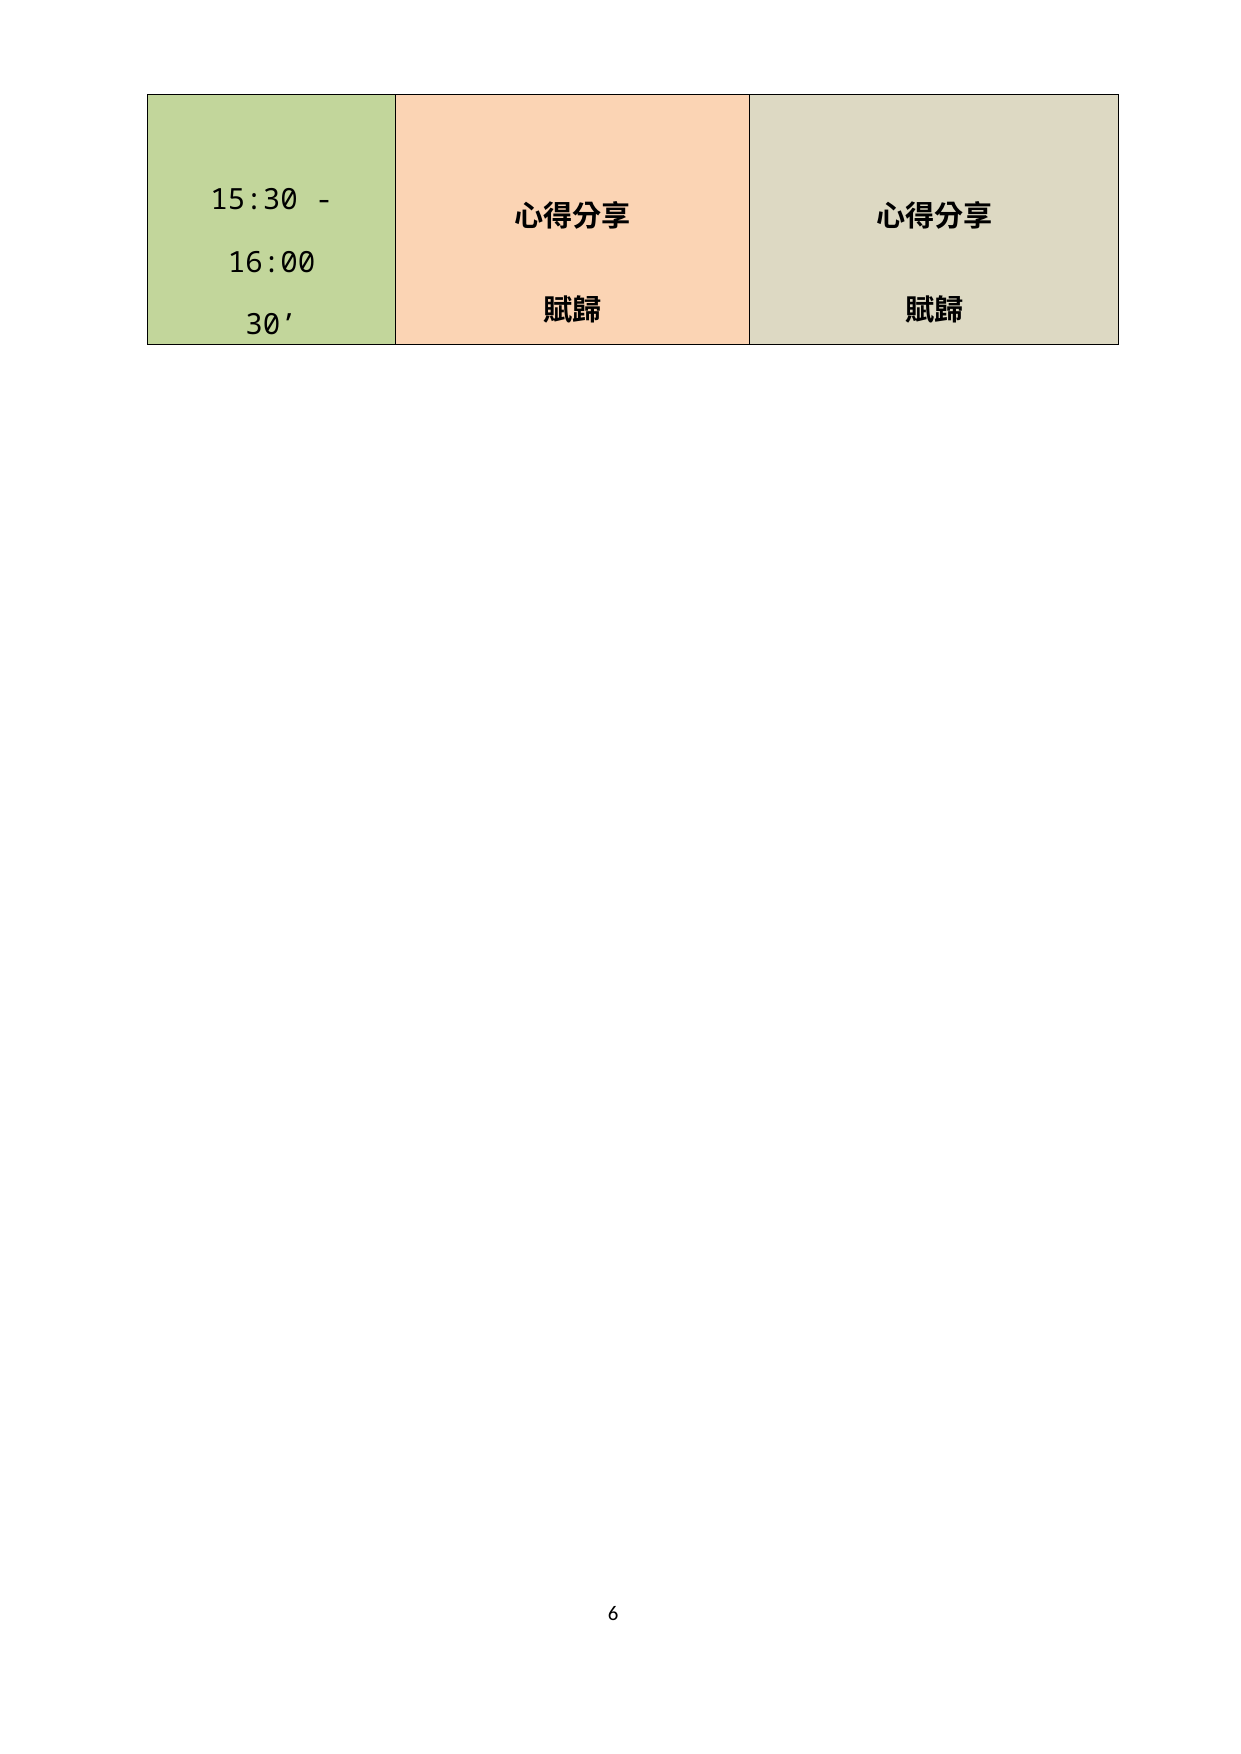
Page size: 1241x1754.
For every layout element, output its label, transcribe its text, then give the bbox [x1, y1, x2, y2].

table_cell 15:30 - 16:00 30’ [148, 95, 395, 344]
table_cell 心得分享 賦歸 [750, 95, 1118, 344]
table_cell 心得分享 賦歸 [396, 95, 749, 344]
